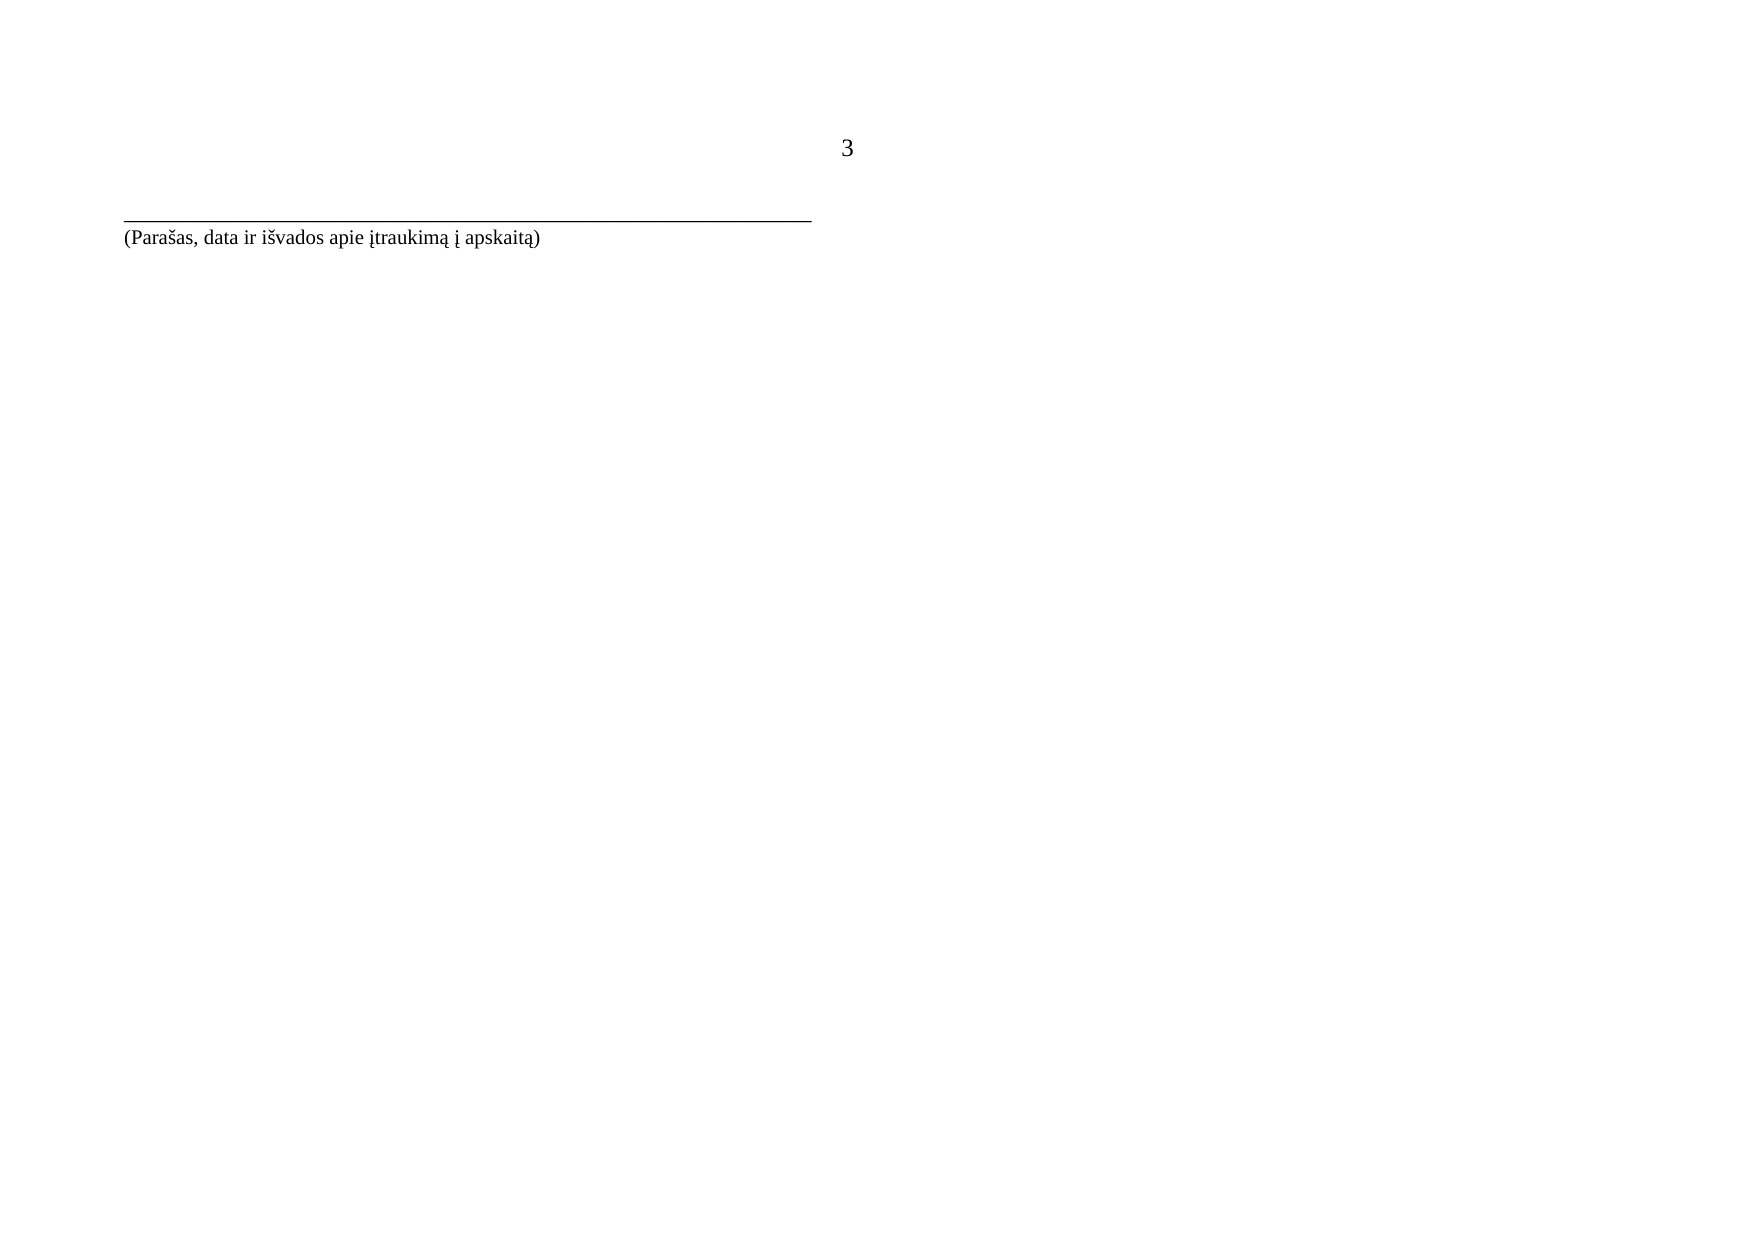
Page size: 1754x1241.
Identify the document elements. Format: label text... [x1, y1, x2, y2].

table_cell _______________________________________________________ (Parašas, data ir išvados apie įtraukimą į apskaitą) [118, 190, 849, 255]
table_cell [849, 190, 1577, 255]
